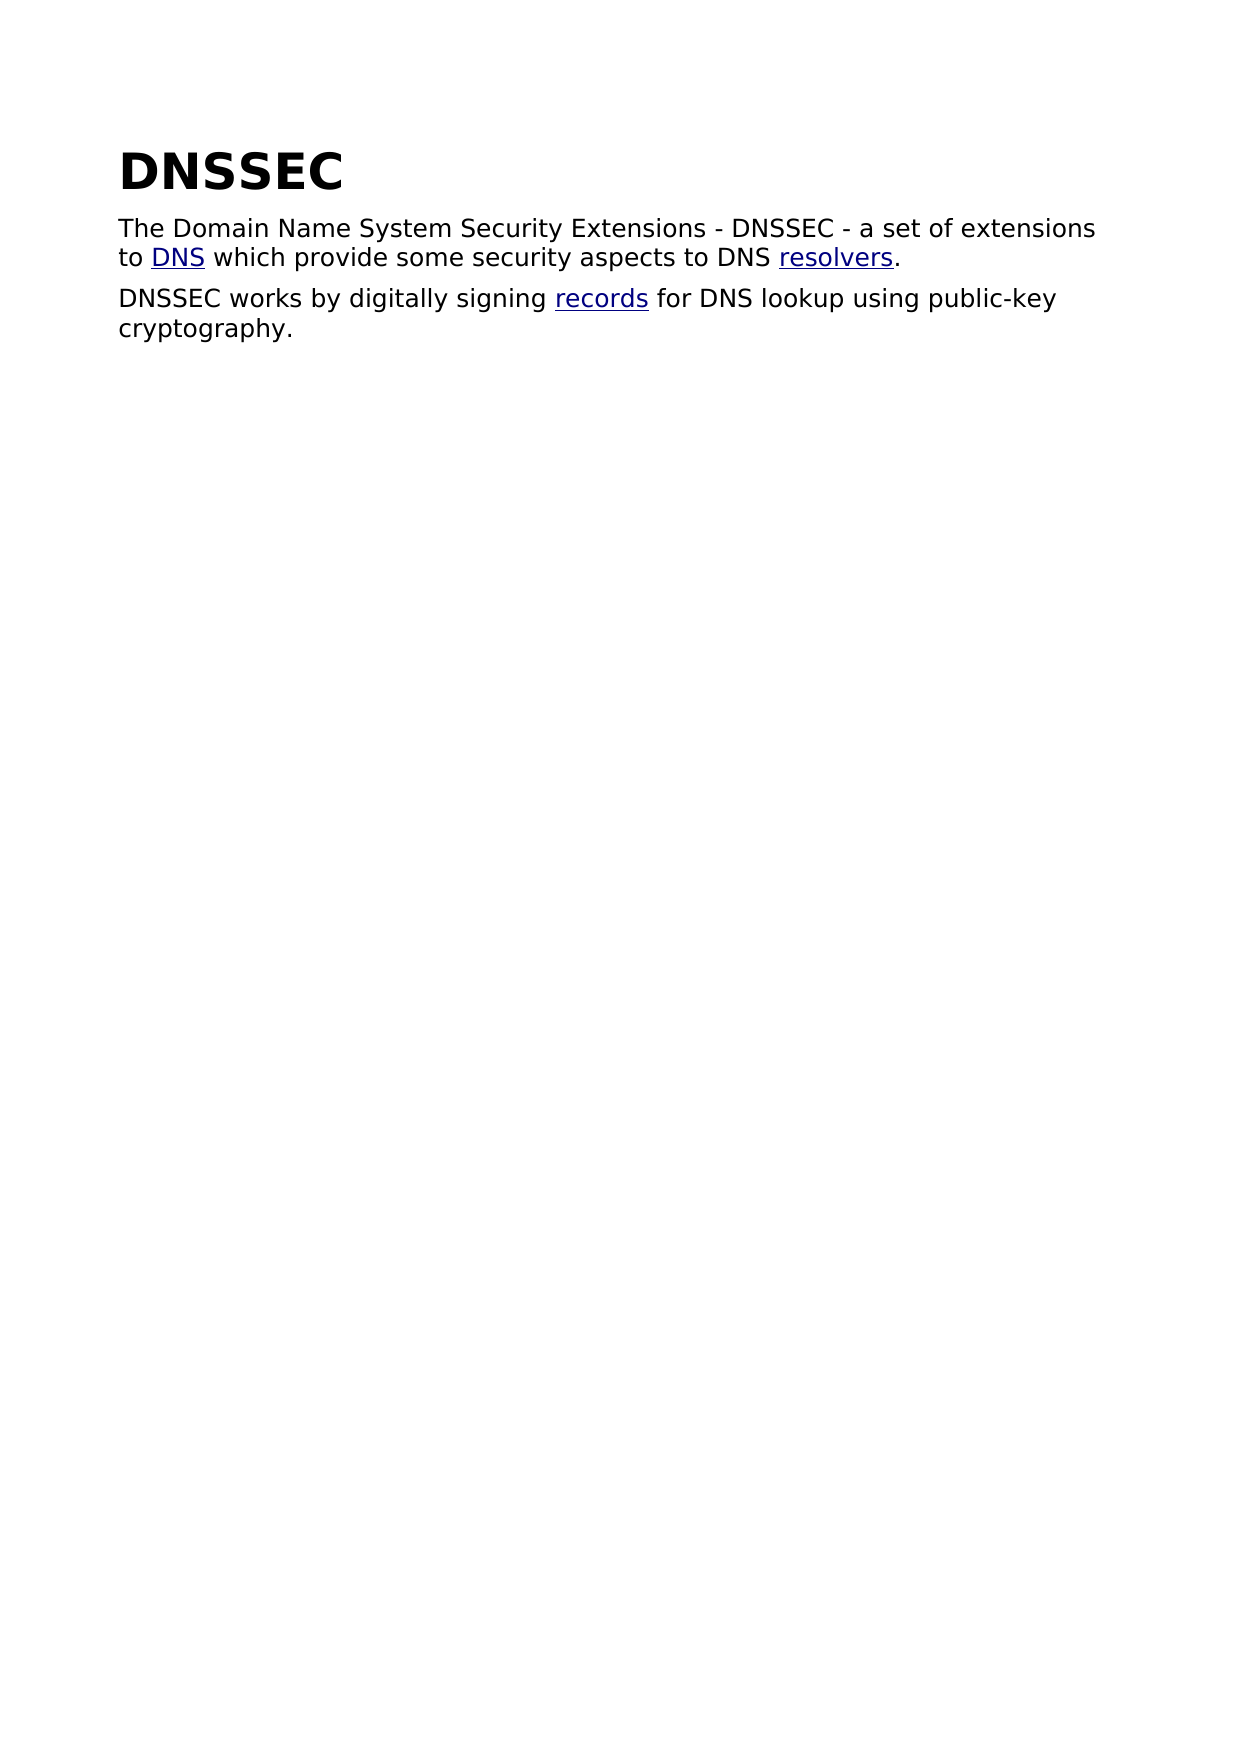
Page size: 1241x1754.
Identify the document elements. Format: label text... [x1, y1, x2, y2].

text The Domain Name System Security Extensions - DNSSEC - a set of extensions to DNS which provide some security aspects to DNS resolvers. [118, 214, 1122, 272]
subtitle DNSSEC [118, 143, 1122, 201]
text DNSSEC works by digitally signing records for DNS lookup using public-key cryptography. [118, 285, 1122, 343]
